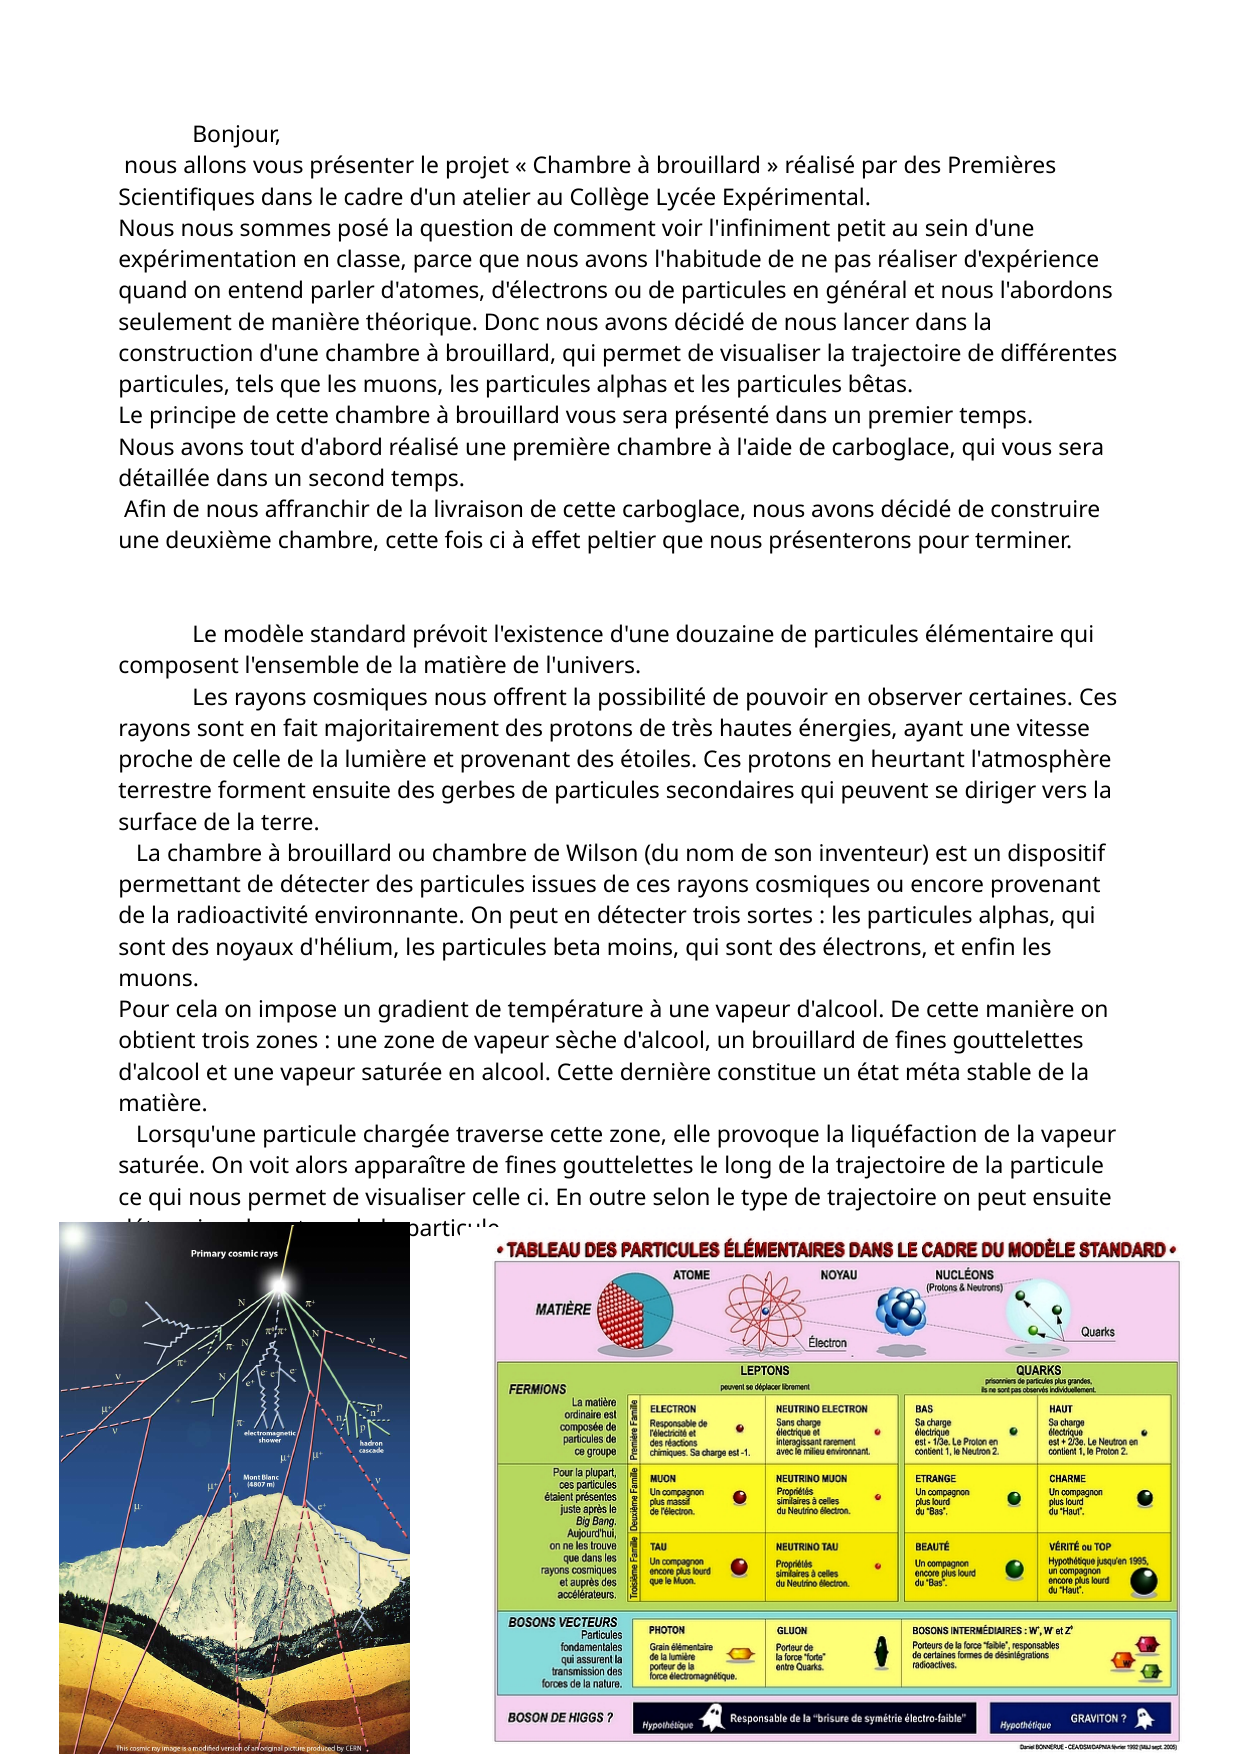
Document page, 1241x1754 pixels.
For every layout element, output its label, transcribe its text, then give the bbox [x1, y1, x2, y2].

text Les rayons cosmiques nous offrent la possibilité de pouvoir en observer certaines. Ces rayons sont en fait majoritairement des protons de très hautes énergies, ayant une vitesse proche de celle de la lumière et provenant des étoiles. Ces protons en heurtant l'atmosphère terrestre forment ensuite des gerbes de particules secondaires qui peuvent se diriger vers la surface de la terre. [118, 681, 1122, 837]
text La chambre à brouillard ou chambre de Wilson (du nom de son inventeur) est un dispositif permettant de détecter des particules issues de ces rayons cosmiques ou encore provenant de la radioactivité environnante. On peut en détecter trois sortes : les particules alphas, qui sont des noyaux d'hélium, les particules beta moins, qui sont des électrons, et enfin les muons. [118, 837, 1122, 993]
text nous allons vous présenter le projet « Chambre à brouillard » réalisé par des Premières Scientifiques dans le cadre d'un atelier au Collège Lycée Expérimental. [118, 149, 1122, 212]
text Afin de nous affranchir de la livraison de cette carboglace, nous avons décidé de construire une deuxième chambre, cette fois ci à effet peltier que nous présenterons pour terminer. [118, 493, 1122, 556]
text Pour cela on impose un gradient de température à une vapeur d'alcool. De cette manière on obtient trois zones : une zone de vapeur sèche d'alcool, un brouillard de fines gouttelettes d'alcool et une vapeur saturée en alcool. Cette dernière constitue un état méta stable de la matière. [118, 993, 1122, 1118]
text Le modèle standard prévoit l'existence d'une douzaine de particules élémentaire qui composent l'ensemble de la matière de l'univers. [118, 618, 1122, 681]
text Lorsqu'une particule chargée traverse cette zone, elle provoque la liquéfaction de la vapeur saturée. On voit alors apparaître de fines gouttelettes le long de la trajectoire de la particule ce qui nous permet de visualiser celle ci. En outre selon le type de trajectoire on peut ensuite déterminer la nature de la particule. [118, 1118, 1122, 1243]
text Le principe de cette chambre à brouillard vous sera présenté dans un premier temps. [118, 399, 1122, 431]
picture [59, 1222, 410, 1754]
text Nous avons tout d'abord réalisé une première chambre à l'aide de carboglace, qui vous sera détaillée dans un second temps. [118, 431, 1122, 493]
text Bonjour, [118, 118, 1122, 149]
picture [460, 1227, 1215, 1754]
text Nous nous sommes posé la question de comment voir l'infiniment petit au sein d'une expérimentation en classe, parce que nous avons l'habitude de ne pas réaliser d'expérience quand on entend parler d'atomes, d'électrons ou de particules en général et nous l'abordons seulement de manière théorique. Donc nous avons décidé de nous lancer dans la construction d'une chambre à brouillard, qui permet de visualiser la trajectoire de différentes particules, tels que les muons, les particules alphas et les particules bêtas. [118, 212, 1122, 399]
